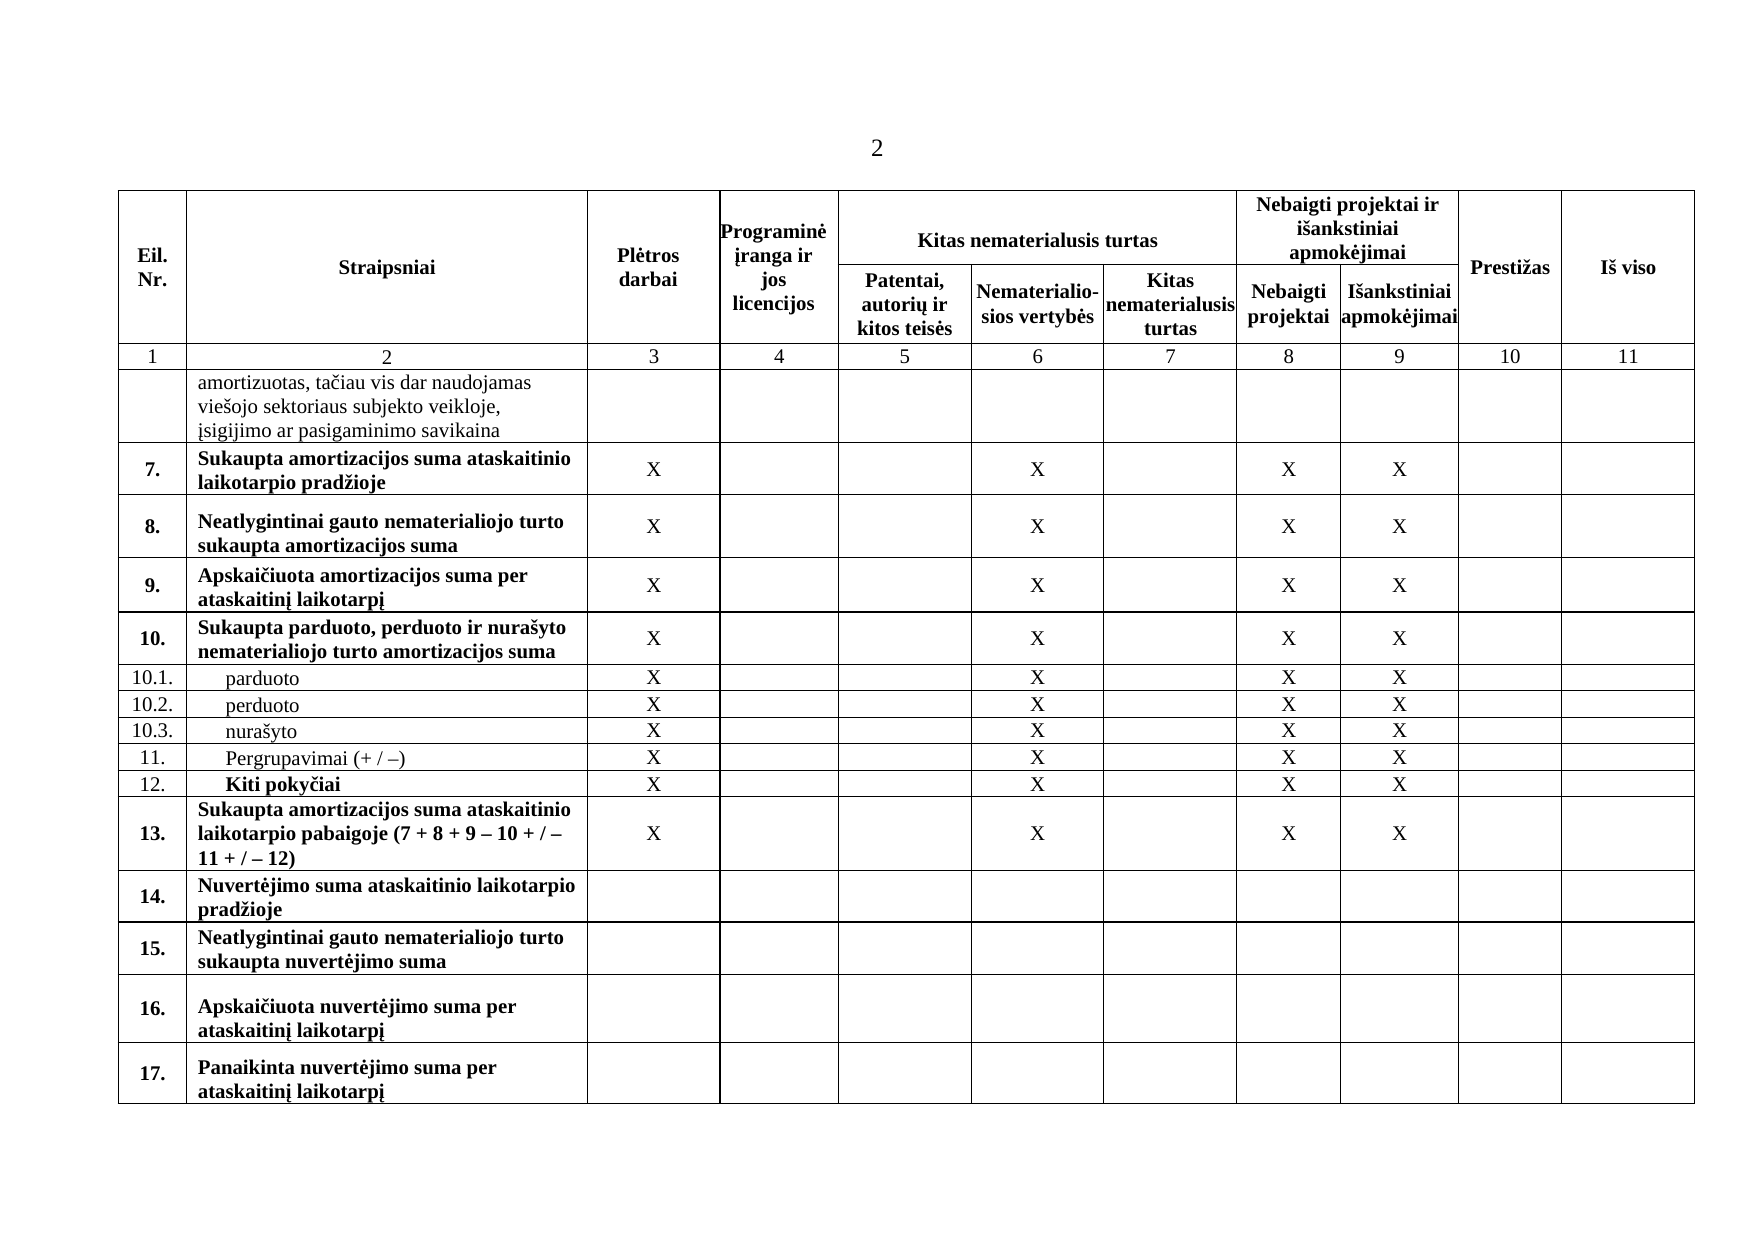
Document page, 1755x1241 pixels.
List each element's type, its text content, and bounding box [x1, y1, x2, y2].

table_cell X [1237, 797, 1340, 869]
table_cell X [1237, 665, 1340, 690]
table_cell [1341, 1043, 1458, 1103]
table_header Programinė įranga ir jos licencijos [721, 191, 838, 342]
table_cell [721, 613, 838, 663]
table_cell [839, 370, 971, 442]
table_cell 10.3. [119, 718, 186, 743]
table_cell X [588, 718, 719, 743]
table_cell [588, 975, 719, 1042]
table_cell [721, 691, 838, 717]
table_cell [1104, 443, 1236, 494]
table_cell X [972, 665, 1103, 690]
table_cell [1459, 370, 1561, 442]
table_cell [839, 1043, 971, 1103]
table_cell X [1341, 718, 1458, 743]
table_cell [1459, 871, 1561, 921]
table_cell [1459, 691, 1561, 717]
table_cell Nematerialio-sios vertybės [972, 265, 1103, 342]
table_cell [1562, 975, 1694, 1042]
table_cell X [1341, 744, 1458, 770]
table_cell X [972, 797, 1103, 869]
table_cell [972, 370, 1103, 442]
table_cell Patentai, autorių ir kitos teisės [839, 265, 971, 342]
table_cell X [1341, 495, 1458, 557]
table_cell 15. [119, 923, 186, 973]
table_cell [1104, 744, 1236, 770]
table_cell [839, 691, 971, 717]
table_cell 11. [119, 744, 186, 770]
table_cell [1104, 613, 1236, 663]
table_cell [1562, 1043, 1694, 1103]
table_cell X [1237, 613, 1340, 663]
table_cell [1562, 443, 1694, 494]
table_cell [1562, 771, 1694, 796]
table_cell [588, 1043, 719, 1103]
table_cell [1459, 613, 1561, 663]
table_header Prestižas [1459, 191, 1561, 342]
table_cell perduoto [214, 691, 587, 717]
table_cell X [1237, 691, 1340, 717]
table_cell [187, 718, 214, 743]
table_cell [721, 744, 838, 770]
table_cell 14. [119, 871, 186, 921]
table_cell 8 [1237, 344, 1340, 369]
table_cell [1104, 558, 1236, 611]
table_cell [972, 923, 1103, 973]
table_cell 9. [119, 558, 186, 611]
table_cell [721, 495, 838, 557]
table_cell [1459, 744, 1561, 770]
table_cell X [1237, 771, 1340, 796]
table_cell X [588, 744, 719, 770]
table_cell [1237, 370, 1340, 442]
table_cell [1562, 665, 1694, 690]
table_cell [1104, 718, 1236, 743]
table_cell nurašyto [214, 718, 587, 743]
table_cell [1562, 495, 1694, 557]
table_cell X [1237, 558, 1340, 611]
table_cell X [1341, 771, 1458, 796]
table_cell [1237, 923, 1340, 973]
table_cell [1237, 1043, 1340, 1103]
table_header Kitas nematerialusis turtas [839, 191, 1236, 264]
table_cell [972, 871, 1103, 921]
table_cell [1562, 613, 1694, 663]
table_cell X [972, 771, 1103, 796]
table_cell 5 [839, 344, 971, 369]
table_cell Neatlygintinai gauto nematerialiojo turto sukaupta nuvertėjimo suma [187, 923, 587, 973]
table_cell Nebaigti projektai [1237, 265, 1340, 342]
table_cell [1459, 443, 1561, 494]
table_cell X [588, 443, 719, 494]
table_cell [1459, 495, 1561, 557]
table_cell [1459, 718, 1561, 743]
table_cell [1459, 558, 1561, 611]
table_cell [839, 718, 971, 743]
table_cell [839, 443, 971, 494]
table_cell 10 [1459, 344, 1561, 369]
table_cell [1459, 975, 1561, 1042]
table_cell Sukaupta parduoto, perduoto ir nurašyto nematerialiojo turto amortizacijos suma [187, 613, 587, 663]
table_cell X [972, 691, 1103, 717]
table_cell [1562, 923, 1694, 973]
table_cell [721, 443, 838, 494]
table_cell [1104, 370, 1236, 442]
table_cell Išankstiniai apmokėjimai [1341, 265, 1458, 342]
table_header Plėtros darbai [588, 191, 719, 342]
table_cell X [1341, 443, 1458, 494]
table_cell [1459, 665, 1561, 690]
table_cell [1459, 923, 1561, 973]
table_cell X [1341, 691, 1458, 717]
table_header Eil. Nr. [119, 191, 186, 342]
table_cell [721, 665, 838, 690]
table_cell [839, 665, 971, 690]
table_cell Sukaupta amortizacijos suma ataskaitinio laikotarpio pradžioje [187, 443, 587, 494]
table_cell [1104, 871, 1236, 921]
table_cell [839, 797, 971, 869]
table_cell X [588, 495, 719, 557]
table_cell 10.1. [119, 665, 186, 690]
table_cell [1104, 975, 1236, 1042]
table_cell [1459, 771, 1561, 796]
table_cell 2 [187, 344, 587, 369]
table_cell [839, 871, 971, 921]
table_cell Neatlygintinai gauto nematerialiojo turto sukaupta amortizacijos suma [187, 495, 587, 557]
table_cell X [972, 495, 1103, 557]
table_cell [1562, 871, 1694, 921]
table_cell [1104, 923, 1236, 973]
table_cell Sukaupta amortizacijos suma ataskaitinio laikotarpio pabaigoje (7 + 8 + 9 – 10 + / – 11 + / – 12) [187, 797, 587, 869]
table_cell [972, 975, 1103, 1042]
table_cell 3 [588, 344, 719, 369]
table_cell [839, 613, 971, 663]
table_cell [187, 691, 214, 717]
table_cell [1562, 718, 1694, 743]
table_cell 1 [119, 344, 186, 369]
table_cell X [588, 558, 719, 611]
table_cell [588, 923, 719, 973]
table_cell [1341, 871, 1458, 921]
table_cell [839, 771, 971, 796]
table_cell [1562, 558, 1694, 611]
table_cell [1104, 1043, 1236, 1103]
table_cell [721, 370, 838, 442]
table_cell Apskaičiuota nuvertėjimo suma per ataskaitinį laikotarpį [187, 975, 587, 1042]
table_cell X [972, 443, 1103, 494]
table_cell 4 [721, 344, 838, 369]
table_cell [1237, 871, 1340, 921]
table_cell 13. [119, 797, 186, 869]
table_cell [1459, 797, 1561, 869]
table_cell X [1341, 558, 1458, 611]
table_cell [721, 718, 838, 743]
table_cell Pergrupavimai (+ / –) [214, 744, 587, 770]
table_header Nebaigti projektai ir išankstiniai apmokėjimai [1237, 191, 1458, 264]
table_cell [1459, 1043, 1561, 1103]
table_cell [187, 744, 214, 770]
table_cell 7 [1104, 344, 1236, 369]
table_cell [1104, 771, 1236, 796]
table_cell X [588, 665, 719, 690]
table_cell Apskaičiuota amortizacijos suma per ataskaitinį laikotarpį [187, 558, 587, 611]
table_cell [839, 744, 971, 770]
table_cell Panaikinta nuvertėjimo suma per ataskaitinį laikotarpį [187, 1043, 587, 1103]
table_cell [839, 495, 971, 557]
table_cell X [588, 613, 719, 663]
table_cell X [1237, 718, 1340, 743]
table_cell [187, 771, 214, 796]
table_cell 12. [119, 771, 186, 796]
table_cell X [972, 744, 1103, 770]
table_cell [1104, 665, 1236, 690]
table_cell [1562, 797, 1694, 869]
table_cell [721, 975, 838, 1042]
table_cell [588, 370, 719, 442]
table_cell [588, 871, 719, 921]
table_cell [839, 975, 971, 1042]
table_cell X [588, 691, 719, 717]
table_cell [119, 370, 186, 442]
table_cell [721, 1043, 838, 1103]
table_cell [1562, 370, 1694, 442]
table_cell [721, 923, 838, 973]
table_cell 11 [1562, 344, 1694, 369]
table_cell [839, 558, 971, 611]
table_cell X [1341, 797, 1458, 869]
table_cell X [1341, 613, 1458, 663]
table_cell [1341, 923, 1458, 973]
table_cell X [972, 613, 1103, 663]
table_cell [1341, 975, 1458, 1042]
table_cell 6 [972, 344, 1103, 369]
table_cell [1104, 797, 1236, 869]
table_header Iš viso [1562, 191, 1694, 342]
table_cell [1562, 691, 1694, 717]
table_cell 16. [119, 975, 186, 1042]
table_cell X [972, 718, 1103, 743]
table_cell X [1341, 665, 1458, 690]
table_cell [1104, 691, 1236, 717]
table_cell [721, 771, 838, 796]
table_cell amortizuotas, tačiau vis dar naudojamas viešojo sektoriaus subjekto veikloje, įsigijimo ar pasigaminimo savikaina [187, 370, 587, 442]
table_cell X [1237, 443, 1340, 494]
table_header Straipsniai [187, 191, 587, 342]
table_cell [972, 1043, 1103, 1103]
table_cell [1104, 495, 1236, 557]
table_cell [1237, 975, 1340, 1042]
table_cell [187, 665, 214, 690]
table_cell 10. [119, 613, 186, 663]
table_cell X [972, 558, 1103, 611]
table_cell parduoto [214, 665, 587, 690]
table_cell X [588, 771, 719, 796]
table_cell 10.2. [119, 691, 186, 717]
table_cell X [1237, 495, 1340, 557]
table_cell 8. [119, 495, 186, 557]
table_cell 17. [119, 1043, 186, 1103]
table_cell [1341, 370, 1458, 442]
table_cell [721, 871, 838, 921]
table_cell X [1237, 744, 1340, 770]
table_cell Kiti pokyčiai [214, 771, 587, 796]
table_cell [839, 923, 971, 973]
table_cell Nuvertėjimo suma ataskaitinio laikotarpio pradžioje [187, 871, 587, 921]
table_cell [721, 558, 838, 611]
table_cell [1562, 744, 1694, 770]
table_cell 9 [1341, 344, 1458, 369]
table_cell X [588, 797, 719, 869]
table_cell Kitas nematerialusis turtas [1104, 265, 1236, 342]
table_cell 7. [119, 443, 186, 494]
table_cell [721, 797, 838, 869]
